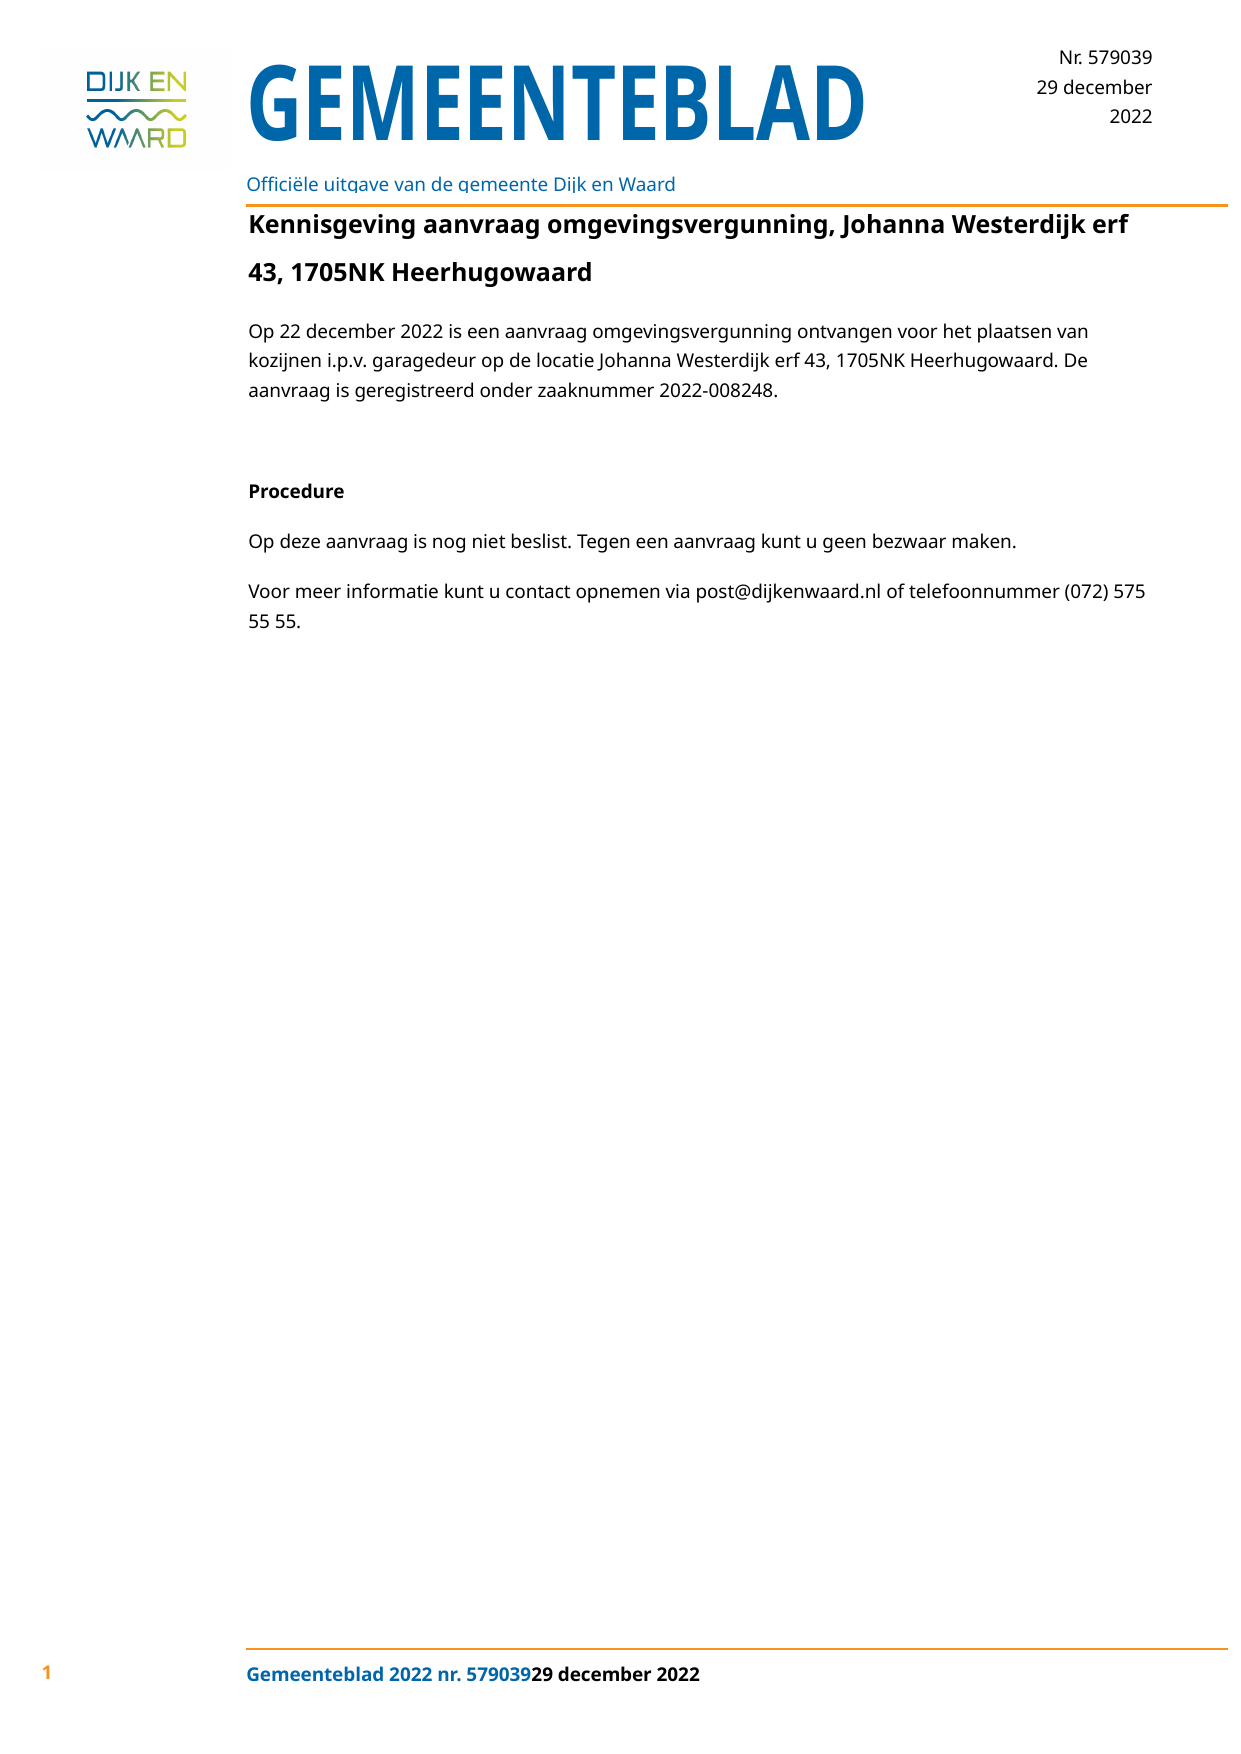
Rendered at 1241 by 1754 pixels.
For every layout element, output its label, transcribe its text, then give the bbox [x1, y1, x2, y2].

text Voor meer informatie kunt u contact opnemen via post@dijkenwaard.nl of telefoonnummer (072) 575 55 55. [248, 579, 1152, 634]
text Procedure [248, 478, 1152, 504]
picture [41, 47, 231, 172]
text Kennisgeving aanvraag omgevingsvergunning, Johanna Westerdijk erf 43, 1705NK Heerhugowaard [248, 207, 1152, 288]
text Op 22 december 2022 is een aanvraag omgevingsvergunning ontvangen voor het plaatsen van kozijnen i.p.v. garagedeur op de locatie Johanna Westerdijk erf 43, 1705NK Heerhugowaard. De aanvraag is geregistreerd onder zaaknummer 2022-008248. [248, 318, 1152, 403]
text Op deze aanvraag is nog niet beslist. Tegen een aanvraag kunt u geen bezwaar maken. [248, 528, 1152, 554]
